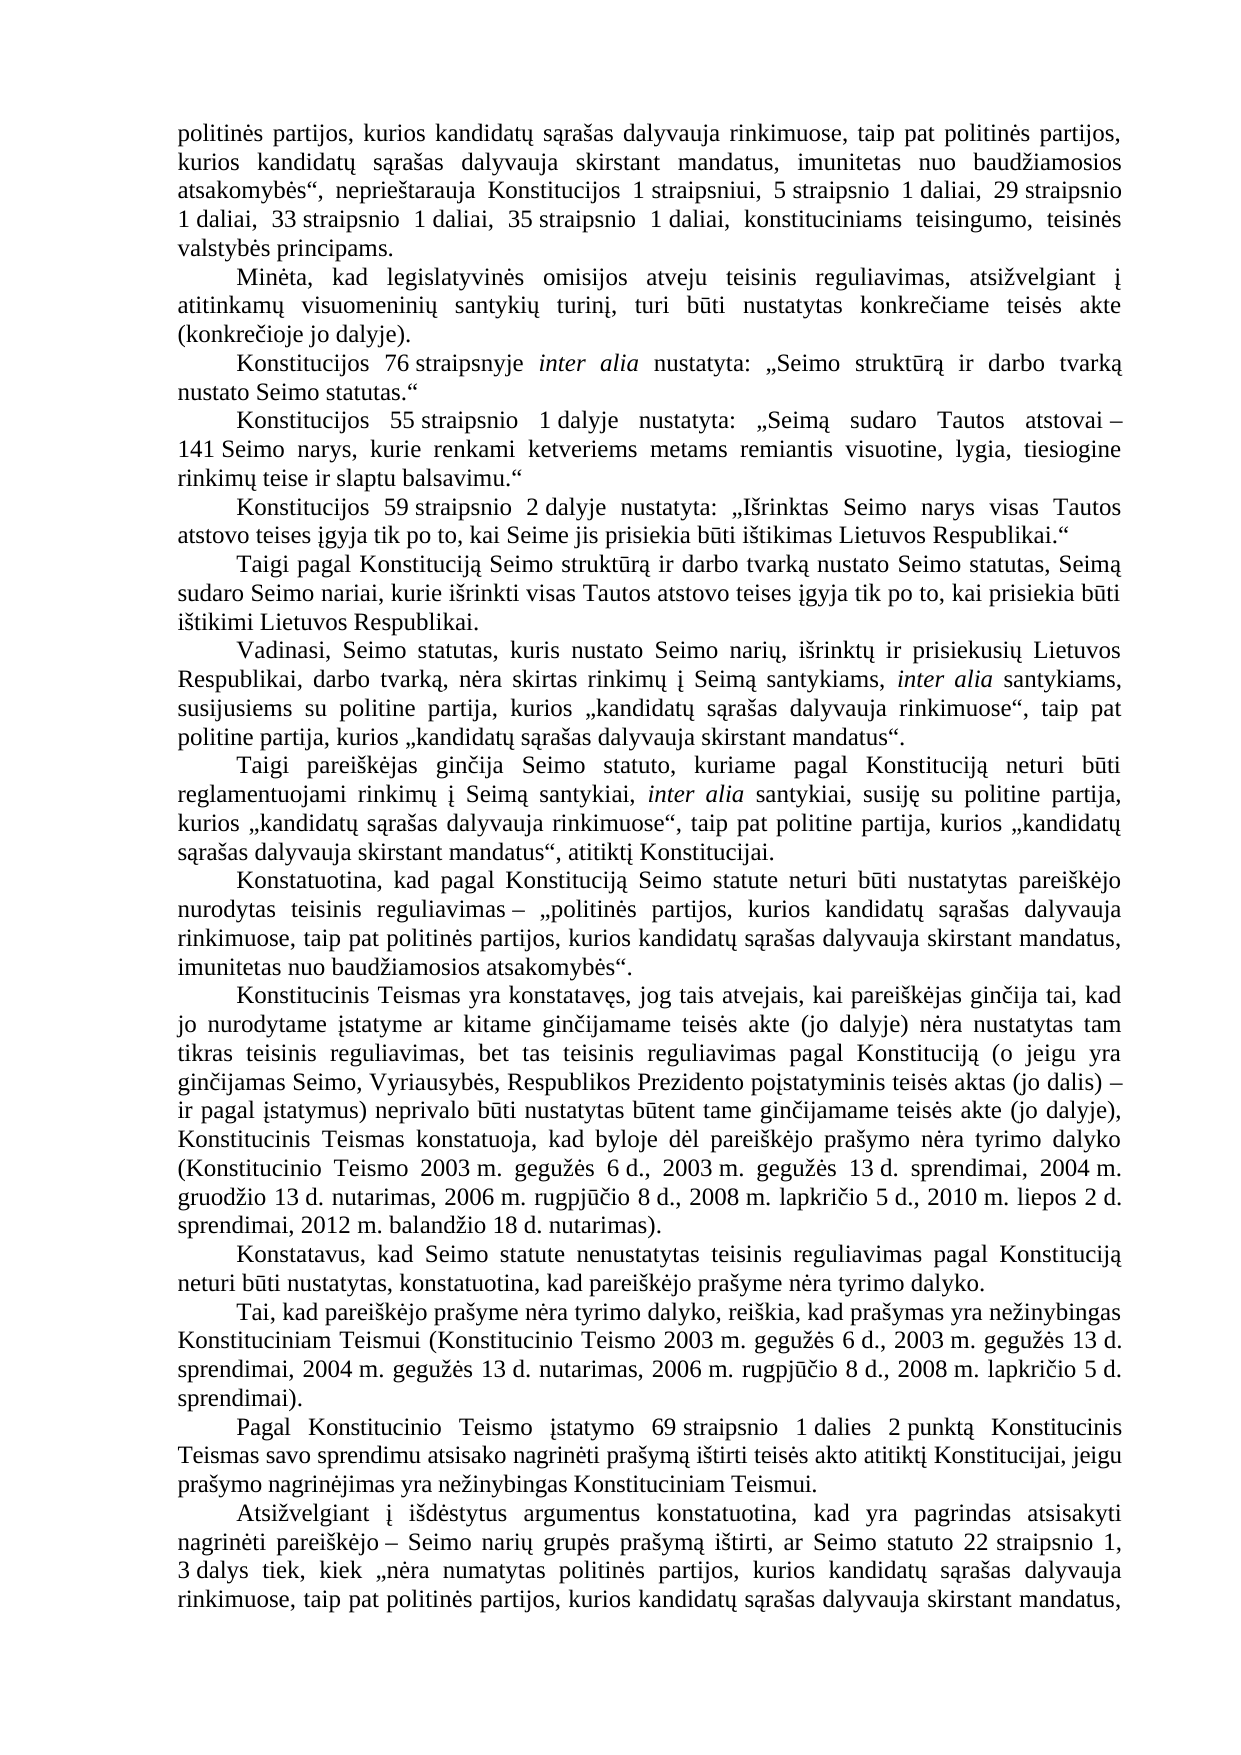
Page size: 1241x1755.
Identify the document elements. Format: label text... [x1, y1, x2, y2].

text Atsižvelgiant į išdėstytus argumentus konstatuotina, kad yra pagrindas atsisakyti nagrinėti pareiškėjo – Seimo narių grupės prašymą ištirti, ar Seimo statuto 22 straipsnio 1, 3 dalys tiek, kiek „nėra numatytas politinės partijos, kurios kandidatų sąrašas dalyvauja rinkimuose, taip pat politinės partijos, kurios kandidatų sąrašas dalyvauja skirstant mandatus, [177, 1498, 1122, 1613]
text Vadinasi, Seimo statutas, kuris nustato Seimo narių, išrinktų ir prisiekusių Lietuvos Respublikai, darbo tvarką, nėra skirtas rinkimų į Seimą santykiams, inter alia santykiams, susijusiems su politine partija, kurios „kandidatų sąrašas dalyvauja rinkimuose“, taip pat politine partija, kurios „kandidatų sąrašas dalyvauja skirstant mandatus“. [177, 636, 1122, 751]
text Konstitucinis Teismas yra konstatavęs, jog tais atvejais, kai pareiškėjas ginčija tai, kad jo nurodytame įstatyme ar kitame ginčijamame teisės akte (jo dalyje) nėra nustatytas tam tikras teisinis reguliavimas, bet tas teisinis reguliavimas pagal Konstituciją (o jeigu yra ginčijamas Seimo, Vyriausybės, Respublikos Prezidento poįstatyminis teisės aktas (jo dalis) – ir pagal įstatymus) neprivalo būti nustatytas būtent tame ginčijamame teisės akte (jo dalyje), Konstitucinis Teismas konstatuoja, kad byloje dėl pareiškėjo prašymo nėra tyrimo dalyko (Konstitucinio Teismo 2003 m. gegužės 6 d., 2003 m. gegužės 13 d. sprendimai, 2004 m. gruodžio 13 d. nutarimas, 2006 m. rugpjūčio 8 d., 2008 m. lapkričio 5 d., 2010 m. liepos 2 d. sprendimai, 2012 m. balandžio 18 d. nutarimas). [177, 981, 1122, 1239]
text politinės partijos, kurios kandidatų sąrašas dalyvauja rinkimuose, taip pat politinės partijos, kurios kandidatų sąrašas dalyvauja skirstant mandatus, imunitetas nuo baudžiamosios atsakomybės“, neprieštarauja Konstitucijos 1 straipsniui, 5 straipsnio 1 daliai, 29 straipsnio 1 daliai, 33 straipsnio 1 daliai, 35 straipsnio 1 daliai, konstituciniams teisingumo, teisinės valstybės principams. [177, 118, 1122, 262]
text Konstitucijos 76 straipsnyje inter alia nustatyta: „Seimo struktūrą ir darbo tvarką nustato Seimo statutas.“ [177, 348, 1122, 406]
text Taigi pareiškėjas ginčija Seimo statuto, kuriame pagal Konstituciją neturi būti reglamentuojami rinkimų į Seimą santykiai, inter alia santykiai, susiję su politine partija, kurios „kandidatų sąrašas dalyvauja rinkimuose“, taip pat politine partija, kurios „kandidatų sąrašas dalyvauja skirstant mandatus“, atitiktį Konstitucijai. [177, 751, 1122, 866]
text Taigi pagal Konstituciją Seimo struktūrą ir darbo tvarką nustato Seimo statutas, Seimą sudaro Seimo nariai, kurie išrinkti visas Tautos atstovo teises įgyja tik po to, kai prisiekia būti ištikimi Lietuvos Respublikai. [177, 549, 1122, 636]
text Konstatavus, kad Seimo statute nenustatytas teisinis reguliavimas pagal Konstituciją neturi būti nustatytas, konstatuotina, kad pareiškėjo prašyme nėra tyrimo dalyko. [177, 1239, 1122, 1297]
text Pagal Konstitucinio Teismo įstatymo 69 straipsnio 1 dalies 2 punktą Konstitucinis Teismas savo sprendimu atsisako nagrinėti prašymą ištirti teisės akto atitiktį Konstitucijai, jeigu prašymo nagrinėjimas yra nežinybingas Konstituciniam Teismui. [177, 1412, 1122, 1498]
text Tai, kad pareiškėjo prašyme nėra tyrimo dalyko, reiškia, kad prašymas yra nežinybingas Konstituciniam Teismui (Konstitucinio Teismo 2003 m. gegužės 6 d., 2003 m. gegužės 13 d. sprendimai, 2004 m. gegužės 13 d. nutarimas, 2006 m. rugpjūčio 8 d., 2008 m. lapkričio 5 d. sprendimai). [177, 1297, 1122, 1412]
text Konstatuotina, kad pagal Konstituciją Seimo statute neturi būti nustatytas pareiškėjo nurodytas teisinis reguliavimas – „politinės partijos, kurios kandidatų sąrašas dalyvauja rinkimuose, taip pat politinės partijos, kurios kandidatų sąrašas dalyvauja skirstant mandatus, imunitetas nuo baudžiamosios atsakomybės“. [177, 866, 1122, 981]
text Konstitucijos 59 straipsnio 2 dalyje nustatyta: „Išrinktas Seimo narys visas Tautos atstovo teises įgyja tik po to, kai Seime jis prisiekia būti ištikimas Lietuvos Respublikai.“ [177, 492, 1122, 549]
text Konstitucijos 55 straipsnio 1 dalyje nustatyta: „Seimą sudaro Tautos atstovai – 141 Seimo narys, kurie renkami ketveriems metams remiantis visuotine, lygia, tiesiogine rinkimų teise ir slaptu balsavimu.“ [177, 406, 1122, 492]
text Minėta, kad legislatyvinės omisijos atveju teisinis reguliavimas, atsižvelgiant į atitinkamų visuomeninių santykių turinį, turi būti nustatytas konkrečiame teisės akte (konkrečioje jo dalyje). [177, 262, 1122, 348]
